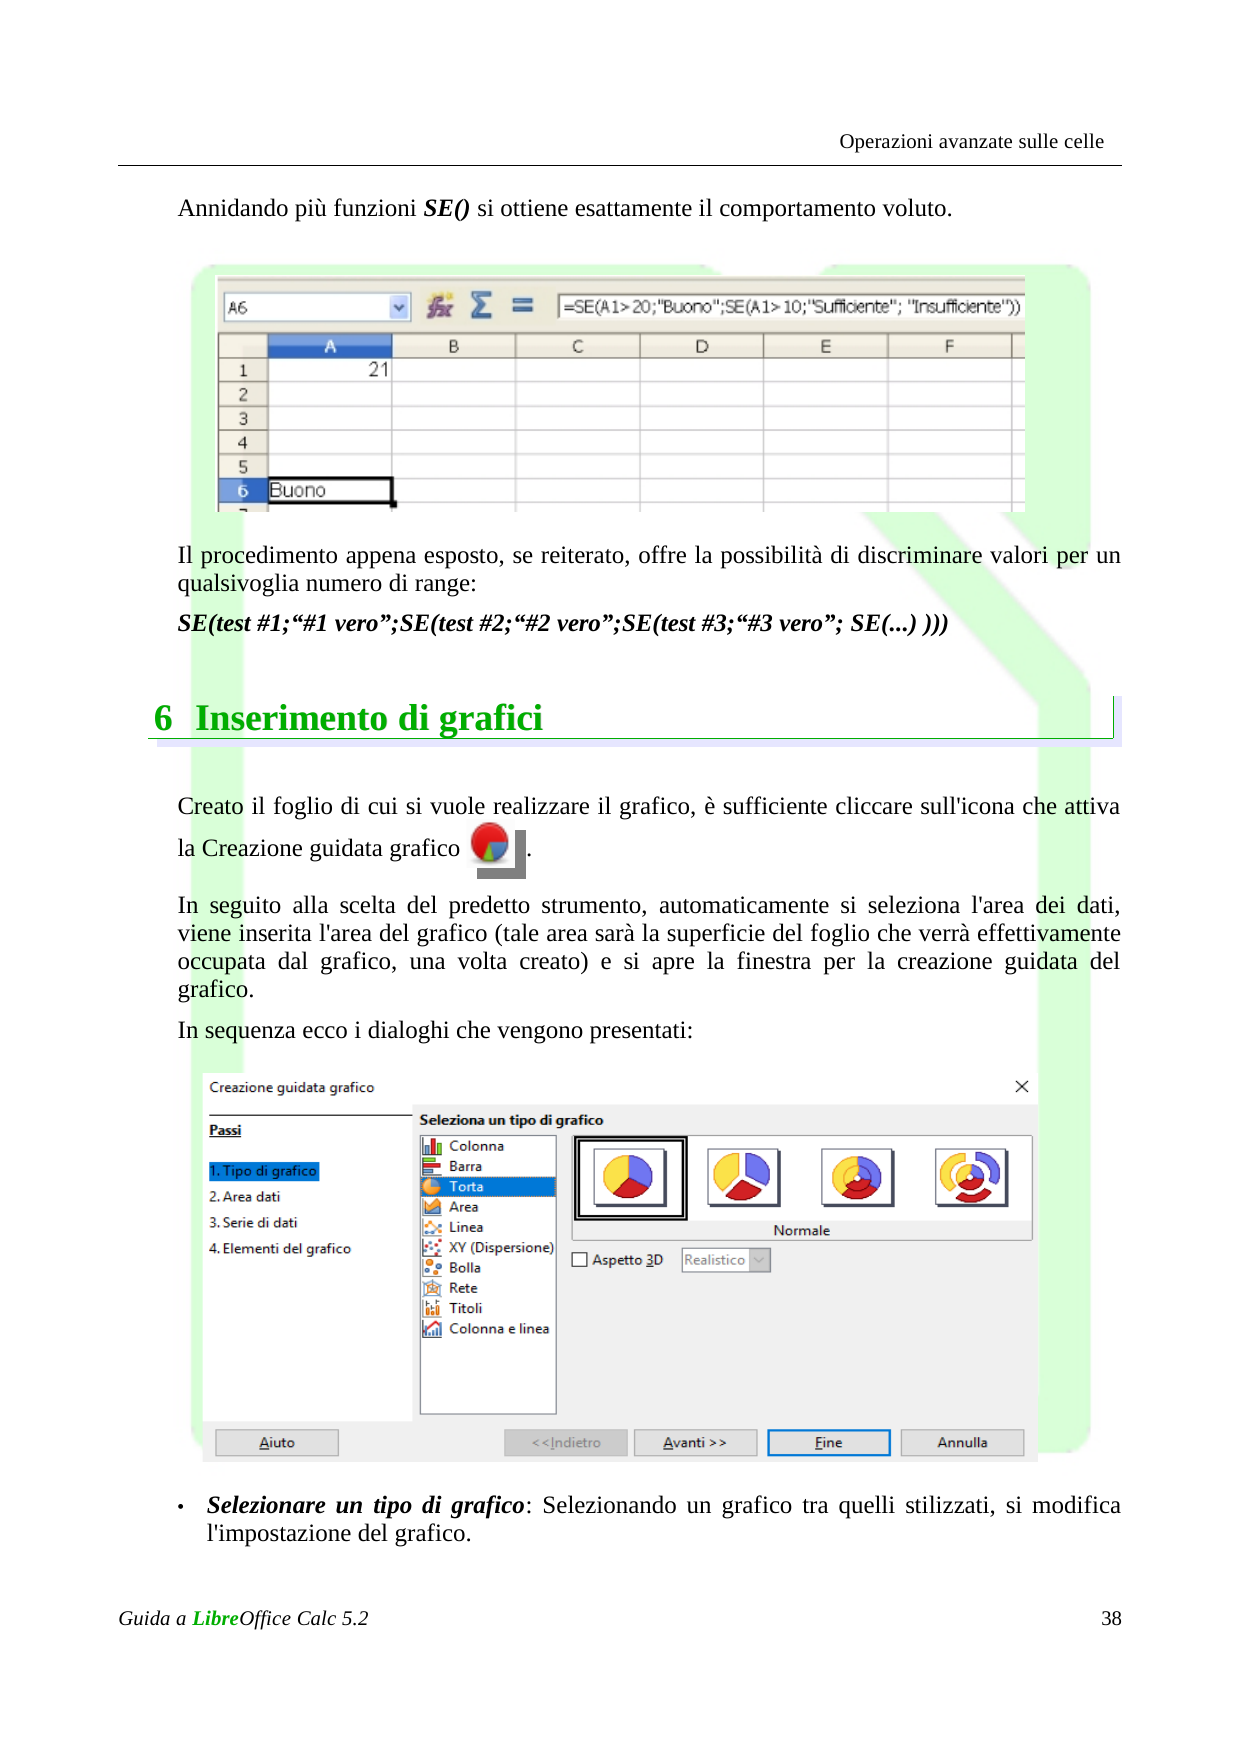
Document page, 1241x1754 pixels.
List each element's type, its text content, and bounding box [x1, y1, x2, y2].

picture [220, 597, 1021, 609]
text Creato il foglio di cui si vuole realizzare il grafico, è sufficiente cliccare sull'icona che attiva la Creazione guidata grafico . [177, 792, 1122, 879]
picture [220, 747, 1021, 792]
list Selezionare un tipo di grafico: Selezionando un grafico tra quelli stilizzati, si modifica l'impostazione del grafico. [177, 1056, 1122, 1575]
subtitle Inserimento di grafici [148, 696, 1113, 738]
picture [220, 1044, 1021, 1056]
picture [215, 275, 1025, 512]
text SE(test #1;“#1 vero”;SE(test #2;“#2 vero”;SE(test #3;“#3 vero”; SE(...) ))) [177, 609, 1122, 637]
text In sequenza ecco i dialoghi che vengono presentati: [177, 1016, 1122, 1044]
picture [220, 1003, 1021, 1016]
text Il procedimento appena esposto, se reiterato, offre la possibilità di discriminare valori per un qualsivoglia numero di range: [177, 235, 1122, 597]
picture [202, 1073, 1038, 1462]
text In seguito alla scelta del predetto strumento, automaticamente si seleziona l'area dei dati, viene inserita l'area del grafico (tale area sarà la superficie del foglio che verrà effettivamente occupata dal grafico, una volta creato) e si apre la finestra per la creazione guidata del grafico. [177, 891, 1122, 1003]
picture [220, 637, 1021, 696]
picture [466, 819, 515, 868]
picture [220, 879, 1021, 891]
text Annidando più funzioni SE() si ottiene esattamente il comportamento voluto. [177, 194, 1122, 222]
